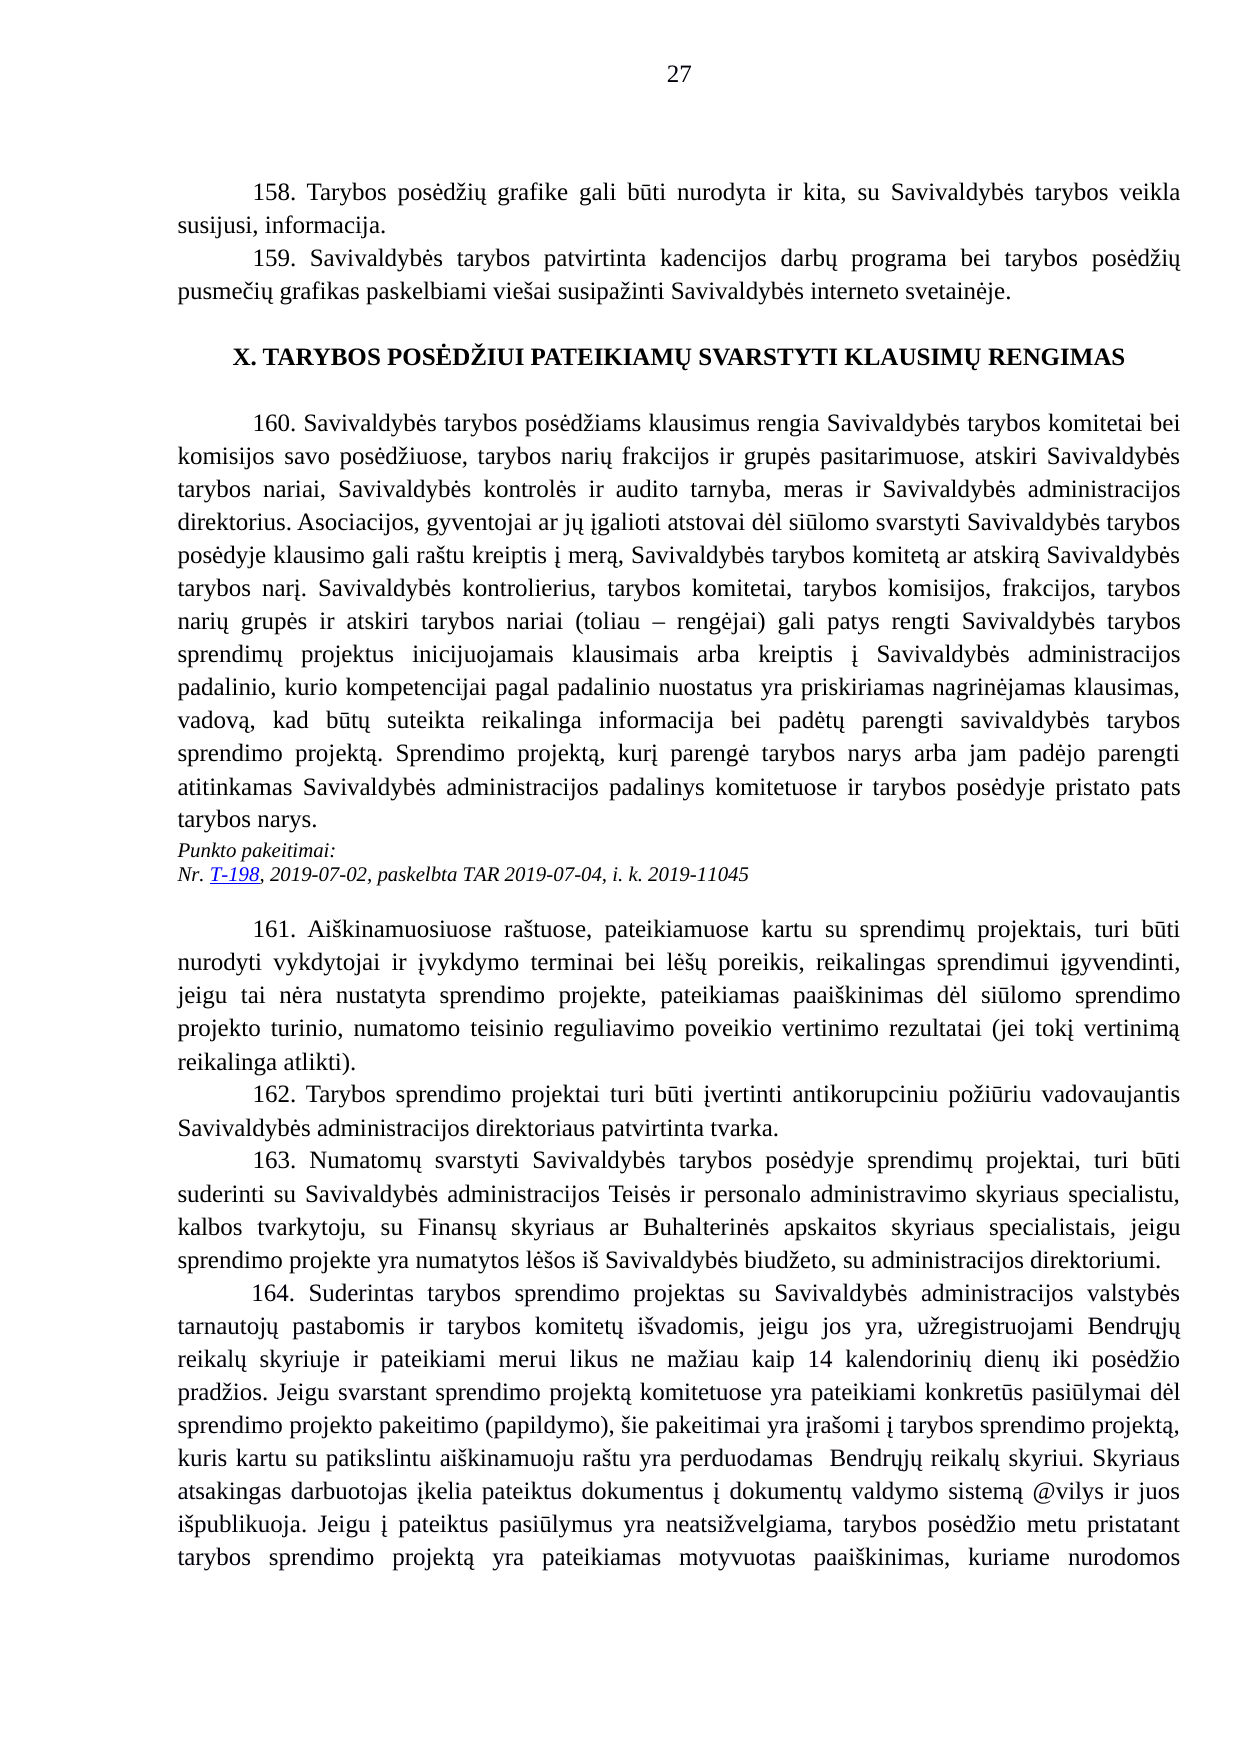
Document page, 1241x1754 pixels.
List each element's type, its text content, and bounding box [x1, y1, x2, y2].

text X. TARYBOS POSĖDŽIUI PATEIKIAMŲ SVARSTYTI KLAUSIMŲ RENGIMAS [177, 342, 1181, 371]
text 159. Savivaldybės tarybos patvirtinta kadencijos darbų programa bei tarybos posėdžių pusmečių grafikas paskelbiami viešai susipažinti Savivaldybės interneto svetainėje. [177, 243, 1181, 305]
text Punkto pakeitimai: [177, 838, 1181, 862]
text 160. Savivaldybės tarybos posėdžiams klausimus rengia Savivaldybės tarybos komitetai bei komisijos savo posėdžiuose, tarybos narių frakcijos ir grupės pasitarimuose, atskiri Savivaldybės tarybos nariai, Savivaldybės kontrolės ir audito tarnyba, meras ir Savivaldybės administracijos direktorius. Asociacijos, gyventojai ar jų įgalioti atstovai dėl siūlomo svarstyti Savivaldybės tarybos posėdyje klausimo gali raštu kreiptis į merą, Savivaldybės tarybos komitetą ar atskirą Savivaldybės tarybos narį. Savivaldybės kontrolierius, tarybos komitetai, tarybos komisijos, frakcijos, tarybos narių grupės ir atskiri tarybos nariai (toliau – rengėjai) gali patys rengti Savivaldybės tarybos sprendimų projektus inicijuojamais klausimais arba kreiptis į Savivaldybės administracijos padalinio, kurio kompetencijai pagal padalinio nuostatus yra priskiriamas nagrinėjamas klausimas, vadovą, kad būtų suteikta reikalinga informacija bei padėtų parengti savivaldybės tarybos sprendimo projektą. Sprendimo projektą, kurį parengė tarybos narys arba jam padėjo parengti atitinkamas Savivaldybės administracijos padalinys komitetuose ir tarybos posėdyje pristato pats tarybos narys. [177, 408, 1181, 833]
text 158. Tarybos posėdžių grafike gali būti nurodyta ir kita, su Savivaldybės tarybos veikla susijusi, informacija. [177, 177, 1181, 239]
text 163. Numatomų svarstyti Savivaldybės tarybos posėdyje sprendimų projektai, turi būti suderinti su Savivaldybės administracijos Teisės ir personalo administravimo skyriaus specialistu, kalbos tvarkytoju, su Finansų skyriaus ar Buhalterinės apskaitos skyriaus specialistais, jeigu sprendimo projekte yra numatytos lėšos iš Savivaldybės biudžeto, su administracijos direktoriumi. [177, 1146, 1181, 1273]
text 162. Tarybos sprendimo projektai turi būti įvertinti antikorupciniu požiūriu vadovaujantis Savivaldybės administracijos direktoriaus patvirtinta tvarka. [177, 1079, 1181, 1141]
text 161. Aiškinamuosiuose raštuose, pateikiamuose kartu su sprendimų projektais, turi būti nurodyti vykdytojai ir įvykdymo terminai bei lėšų poreikis, reikalingas sprendimui įgyvendinti, jeigu tai nėra nustatyta sprendimo projekte, pateikiamas paaiškinimas dėl siūlomo sprendimo projekto turinio, numatomo teisinio reguliavimo poveikio vertinimo rezultatai (jei tokį vertinimą reikalinga atlikti). [177, 914, 1181, 1075]
text 164. Suderintas tarybos sprendimo projektas su Savivaldybės administracijos valstybės tarnautojų pastabomis ir tarybos komitetų išvadomis, jeigu jos yra, užregistruojami Bendrųjų reikalų skyriuje ir pateikiami merui likus ne mažiau kaip 14 kalendorinių dienų iki posėdžio pradžios. Jeigu svarstant sprendimo projektą komitetuose yra pateikiami konkretūs pasiūlymai dėl sprendimo projekto pakeitimo (papildymo), šie pakeitimai yra įrašomi į tarybos sprendimo projektą, kuris kartu su patikslintu aiškinamuoju raštu yra perduodamas Bendrųjų reikalų skyriui. Skyriaus atsakingas darbuotojas įkelia pateiktus dokumentus į dokumentų valdymo sistemą @vilys ir juos išpublikuoja. Jeigu į pateiktus pasiūlymus yra neatsižvelgiama, tarybos posėdžio metu pristatant tarybos sprendimo projektą yra pateikiamas motyvuotas paaiškinimas, kuriame nurodomos [177, 1278, 1181, 1571]
text Nr. T-198, 2019-07-02, paskelbta TAR 2019-07-04, i. k. 2019-11045 [177, 862, 1181, 886]
